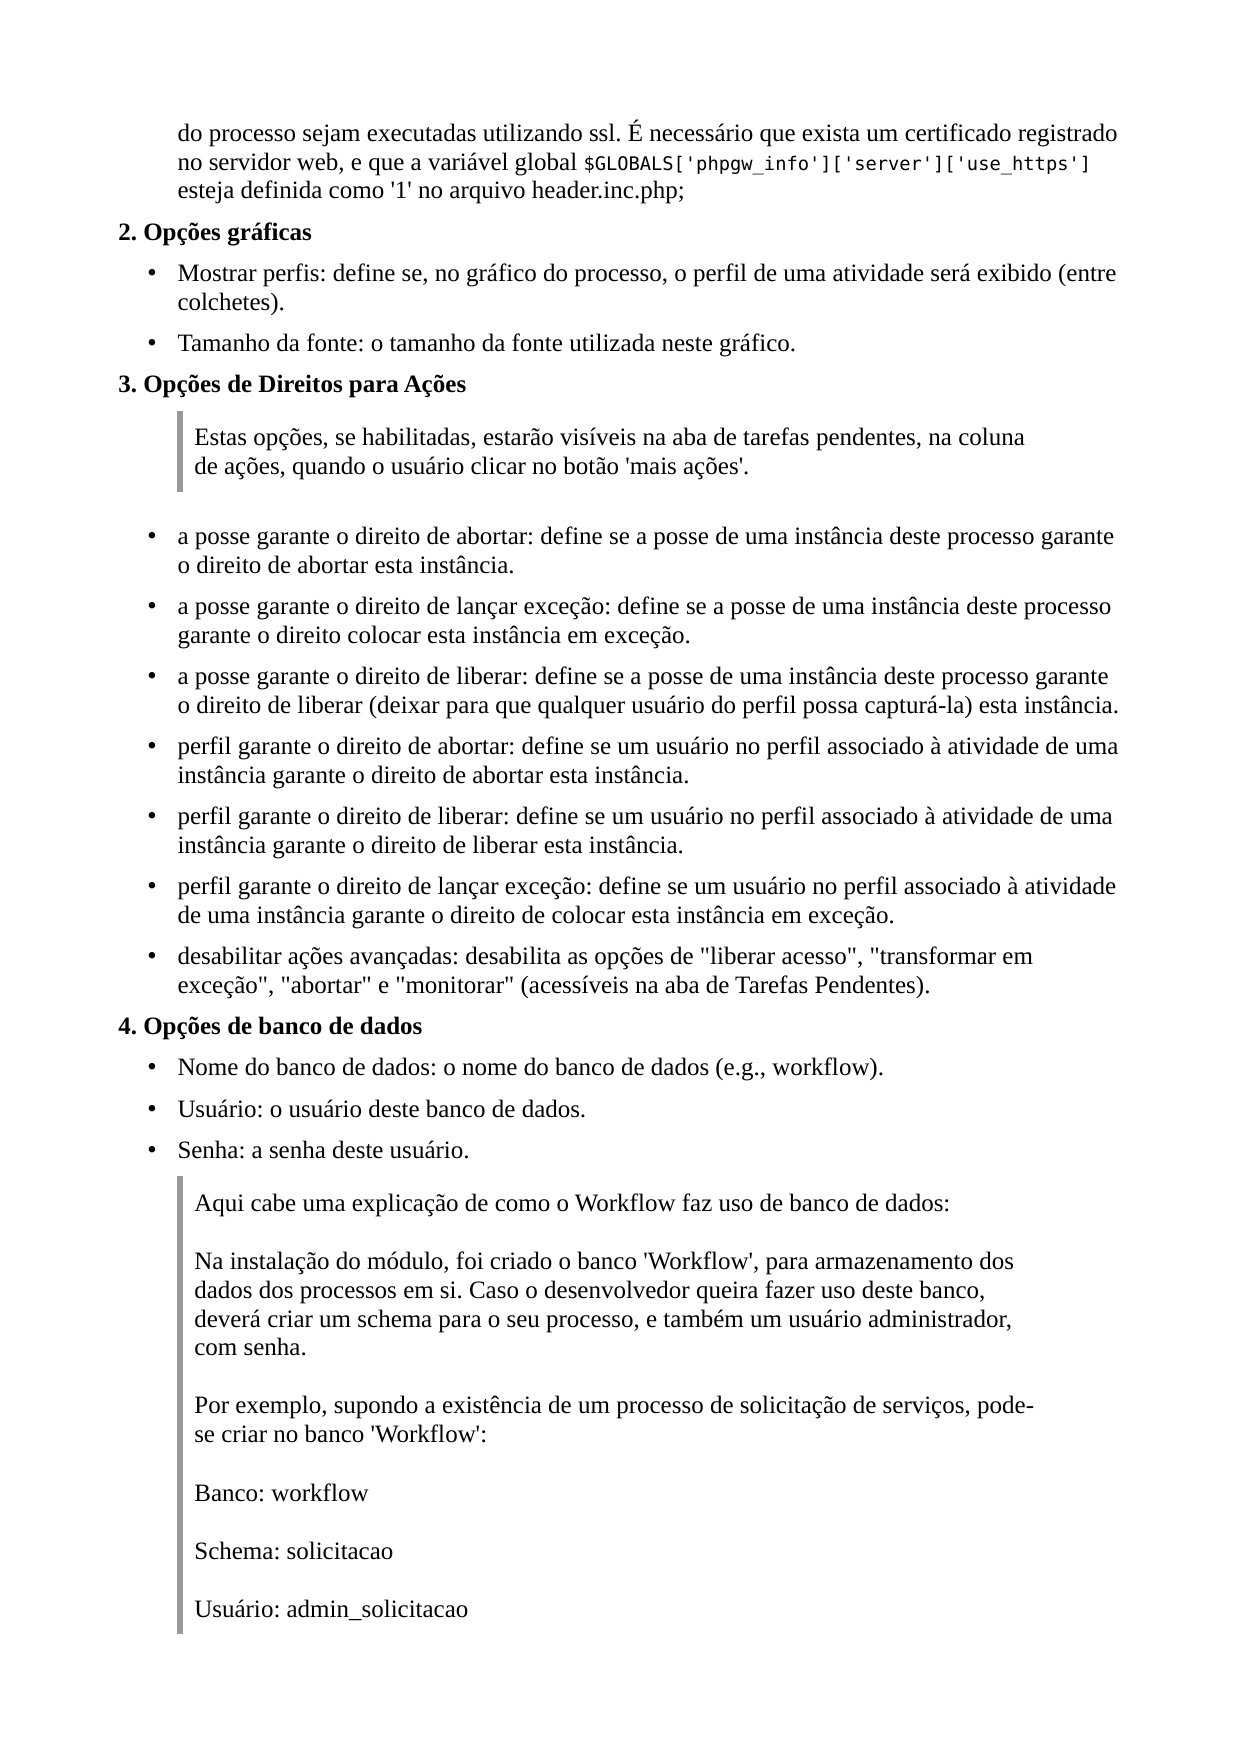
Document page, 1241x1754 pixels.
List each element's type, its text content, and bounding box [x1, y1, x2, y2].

list perfil garante o direito de lançar exceção: define se um usuário no perfil associado à atividade de uma instância garante o direito de colocar esta instância em exceção. [148, 871, 1122, 929]
list a posse garante o direito de liberar: define se a posse de uma instância deste processo garante o direito de liberar (deixar para que qualquer usuário do perfil possa capturá-la) esta instância. [148, 661, 1122, 719]
text Estas opções, se habilitadas, estarão visíveis na aba de tarefas pendentes, na coluna de ações, quando o usuário clicar no botão 'mais ações'. [183, 411, 1063, 492]
list Nome do banco de dados: o nome do banco de dados (e.g., workflow). [148, 1052, 1122, 1081]
list Usuário: o usuário deste banco de dados. [148, 1094, 1122, 1122]
text Usuário: admin_solicitacao [183, 1582, 1063, 1634]
list Mostrar perfis: define se, no gráfico do processo, o perfil de uma atividade será exibido (entre colchetes). [148, 258, 1122, 316]
text Por exemplo, supondo a existência de um processo de solicitação de serviços, pode-se criar no banco 'Workflow': [183, 1379, 1063, 1448]
list do processo sejam executadas utilizando ssl. É necessário que exista um certificado registrado no servidor web, e que a variável global $GLOBALS['phpgw_info']['server']['use_https'] esteja definida como '1' no arquivo header.inc.php; [148, 118, 1122, 204]
list Tamanho da fonte: o tamanho da fonte utilizada neste gráfico. [148, 328, 1122, 357]
list perfil garante o direito de abortar: define se um usuário no perfil associado à atividade de uma instância garante o direito de abortar esta instância. [148, 731, 1122, 789]
list perfil garante o direito de liberar: define se um usuário no perfil associado à atividade de uma instância garante o direito de liberar esta instância. [148, 801, 1122, 859]
text Aqui cabe uma explicação de como o Workflow faz uso de banco de dados: [183, 1176, 1063, 1217]
text 4. Opções de banco de dados [118, 1011, 1122, 1040]
text 2. Opções gráficas [118, 217, 1122, 246]
list a posse garante o direito de lançar exceção: define se a posse de uma instância deste processo garante o direito colocar esta instância em exceção. [148, 591, 1122, 649]
text Schema: solicitacao [183, 1524, 1063, 1564]
list Senha: a senha deste usuário. [148, 1135, 1122, 1164]
list desabilitar ações avançadas: desabilita as opções de "liberar acesso", "transformar em exceção", "abortar" e "monitorar" (acessíveis na aba de Tarefas Pendentes). [148, 941, 1122, 999]
text 3. Opções de Direitos para Ações [118, 369, 1122, 398]
text Banco: workflow [183, 1466, 1063, 1506]
list a posse garante o direito de abortar: define se a posse de uma instância deste processo garante o direito de abortar esta instância. [148, 521, 1122, 579]
text Na instalação do módulo, foi criado o banco 'Workflow', para armazenamento dos dados dos processos em si. Caso o desenvolvedor queira fazer uso deste banco, deverá criar um schema para o seu processo, e também um usuário administrador, com senha. [183, 1234, 1063, 1361]
